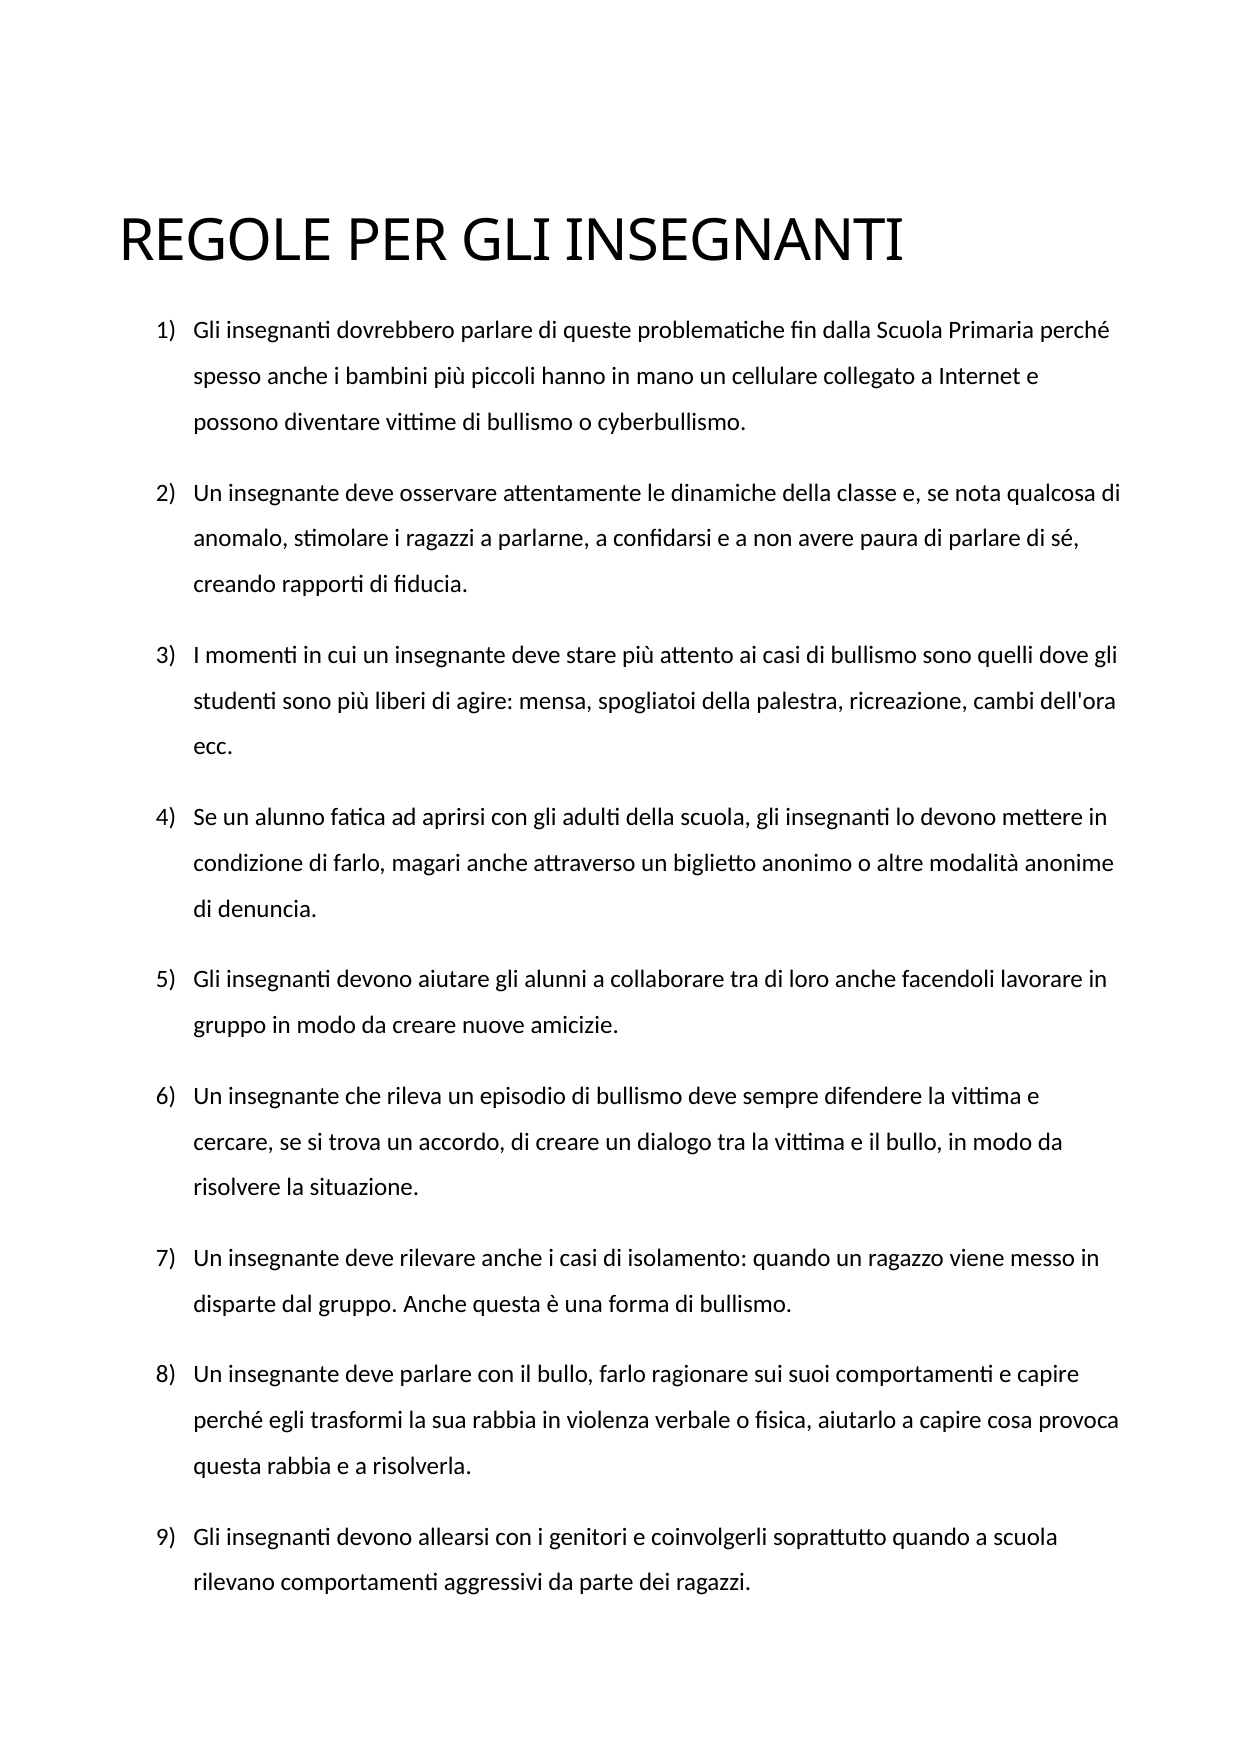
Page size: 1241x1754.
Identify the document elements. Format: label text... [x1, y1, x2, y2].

list Un insegnante deve parlare con il bullo, farlo ragionare sui suoi comportamenti e capire perché egli trasformi la sua rabbia in violenza verbale o fisica, aiutarlo a capire cosa provoca questa rabbia e a risolverla. [156, 1358, 1122, 1481]
list Se un alunno fatica ad aprirsi con gli adulti della scuola, gli insegnanti lo devono mettere in condizione di farlo, magari anche attraverso un biglietto anonimo o altre modalità anonime di denuncia. [156, 801, 1122, 923]
list Gli insegnanti devono aiutare gli alunni a collaborare tra di loro anche facendoli lavorare in gruppo in modo da creare nuove amicizie. [156, 963, 1122, 1040]
list Un insegnante deve rilevare anche i casi di isolamento: quando un ragazzo viene messo in disparte dal gruppo. Anche questa è una forma di bullismo. [156, 1242, 1122, 1318]
list Un insegnante che rileva un episodio di bullismo deve sempre difendere la vittima e cercare, se si trova un accordo, di creare un dialogo tra la vittima e il bullo, in modo da risolvere la situazione. [156, 1080, 1122, 1202]
list I momenti in cui un insegnante deve stare più attento ai casi di bullismo sono quelli dove gli studenti sono più liberi di agire: mensa, spogliatoi della palestra, ricreazione, cambi dell'ora ecc. [156, 639, 1122, 761]
list Gli insegnanti devono allearsi con i genitori e coinvolgerli soprattutto quando a scuola rilevano comportamenti aggressivi da parte dei ragazzi. [156, 1521, 1122, 1597]
subtitle REGOLE PER GLI INSEGNANTI [118, 198, 1122, 277]
list Un insegnante deve osservare attentamente le dinamiche della classe e, se nota qualcosa di anomalo, stimolare i ragazzi a parlarne, a confidarsi e a non avere paura di parlare di sé, creando rapporti di fiducia. [156, 477, 1122, 599]
list Gli insegnanti dovrebbero parlare di queste problematiche fin dalla Scuola Primaria perché spesso anche i bambini più piccoli hanno in mano un cellulare collegato a Internet e possono diventare vittime di bullismo o cyberbullismo. [156, 315, 1122, 437]
